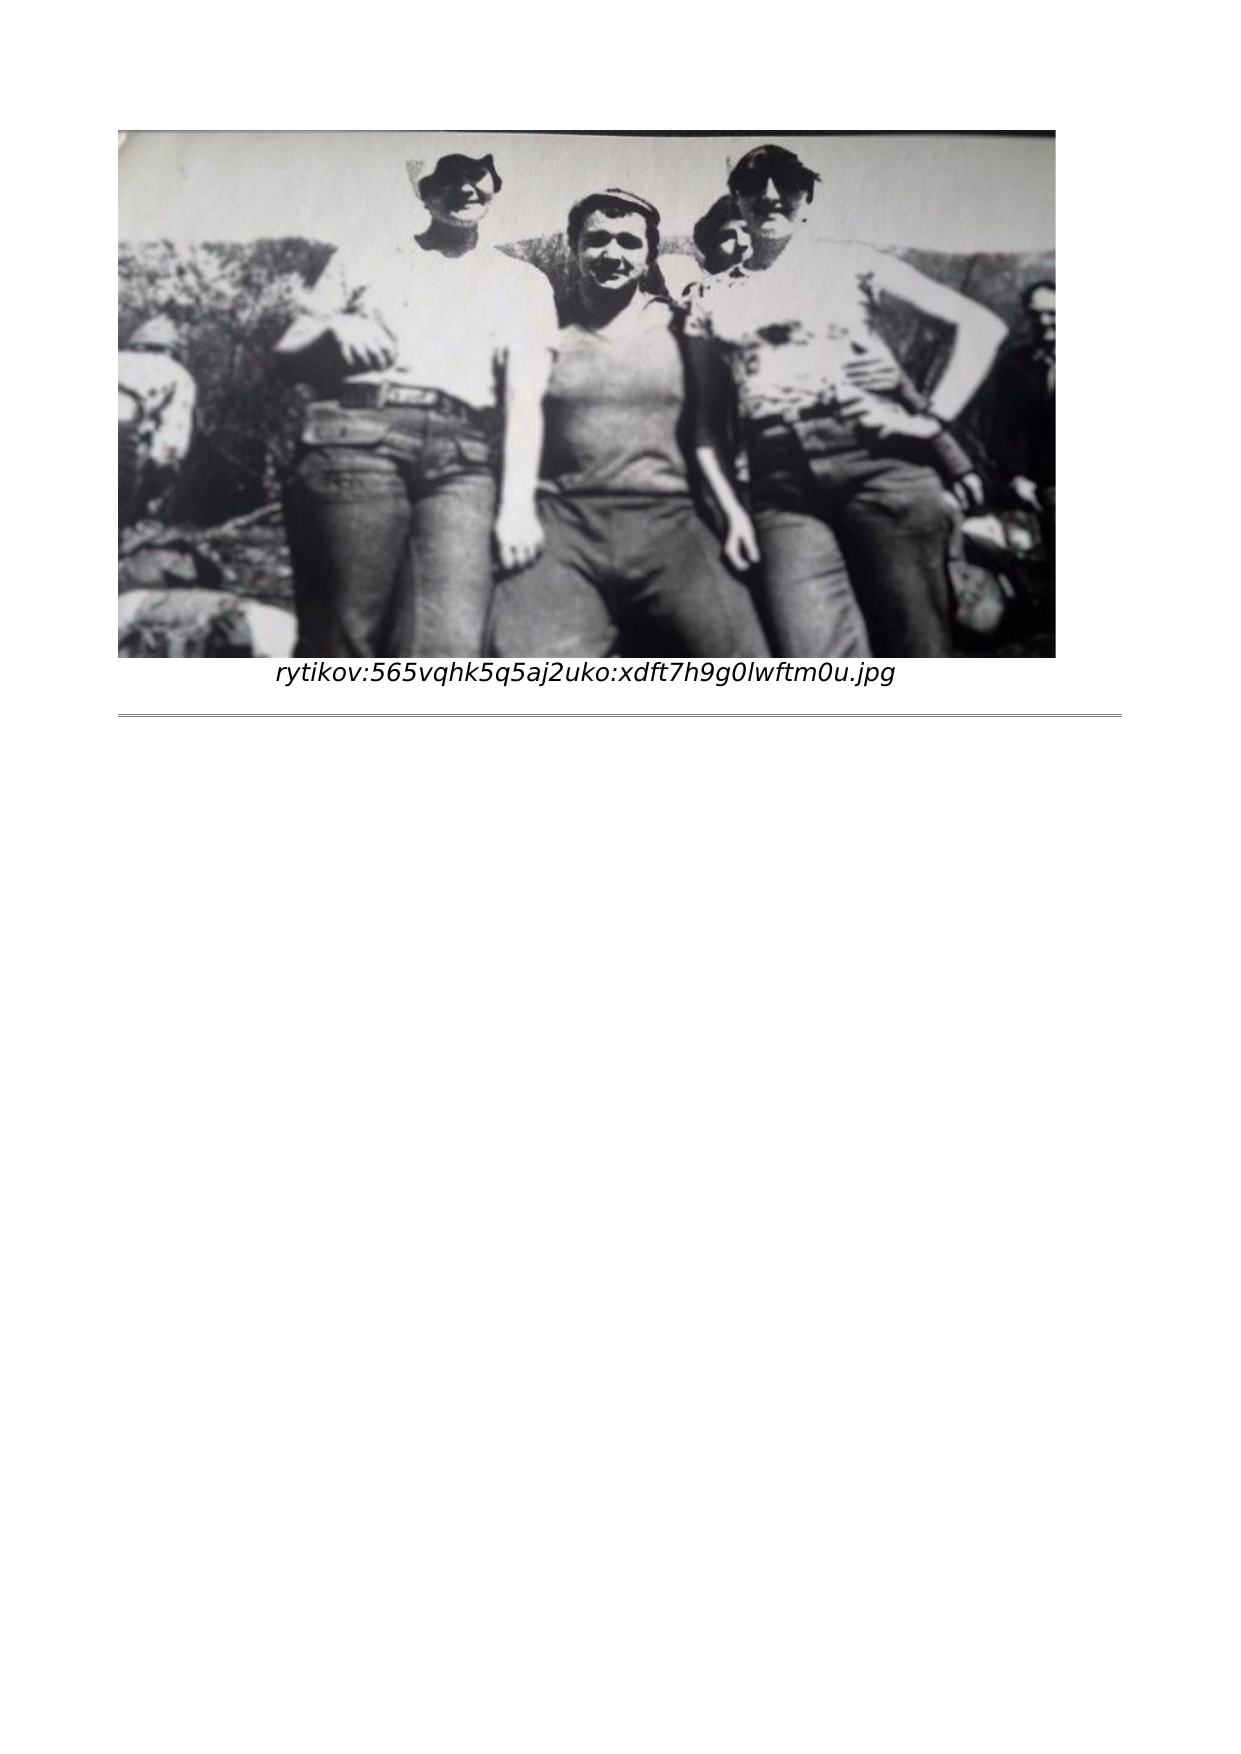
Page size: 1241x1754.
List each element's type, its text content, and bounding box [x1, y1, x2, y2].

picture [118, 130, 1056, 658]
text rytikov:565vqhk5q5aj2uko:xdft7h9g0lwftm0u.jpg [118, 658, 1056, 687]
